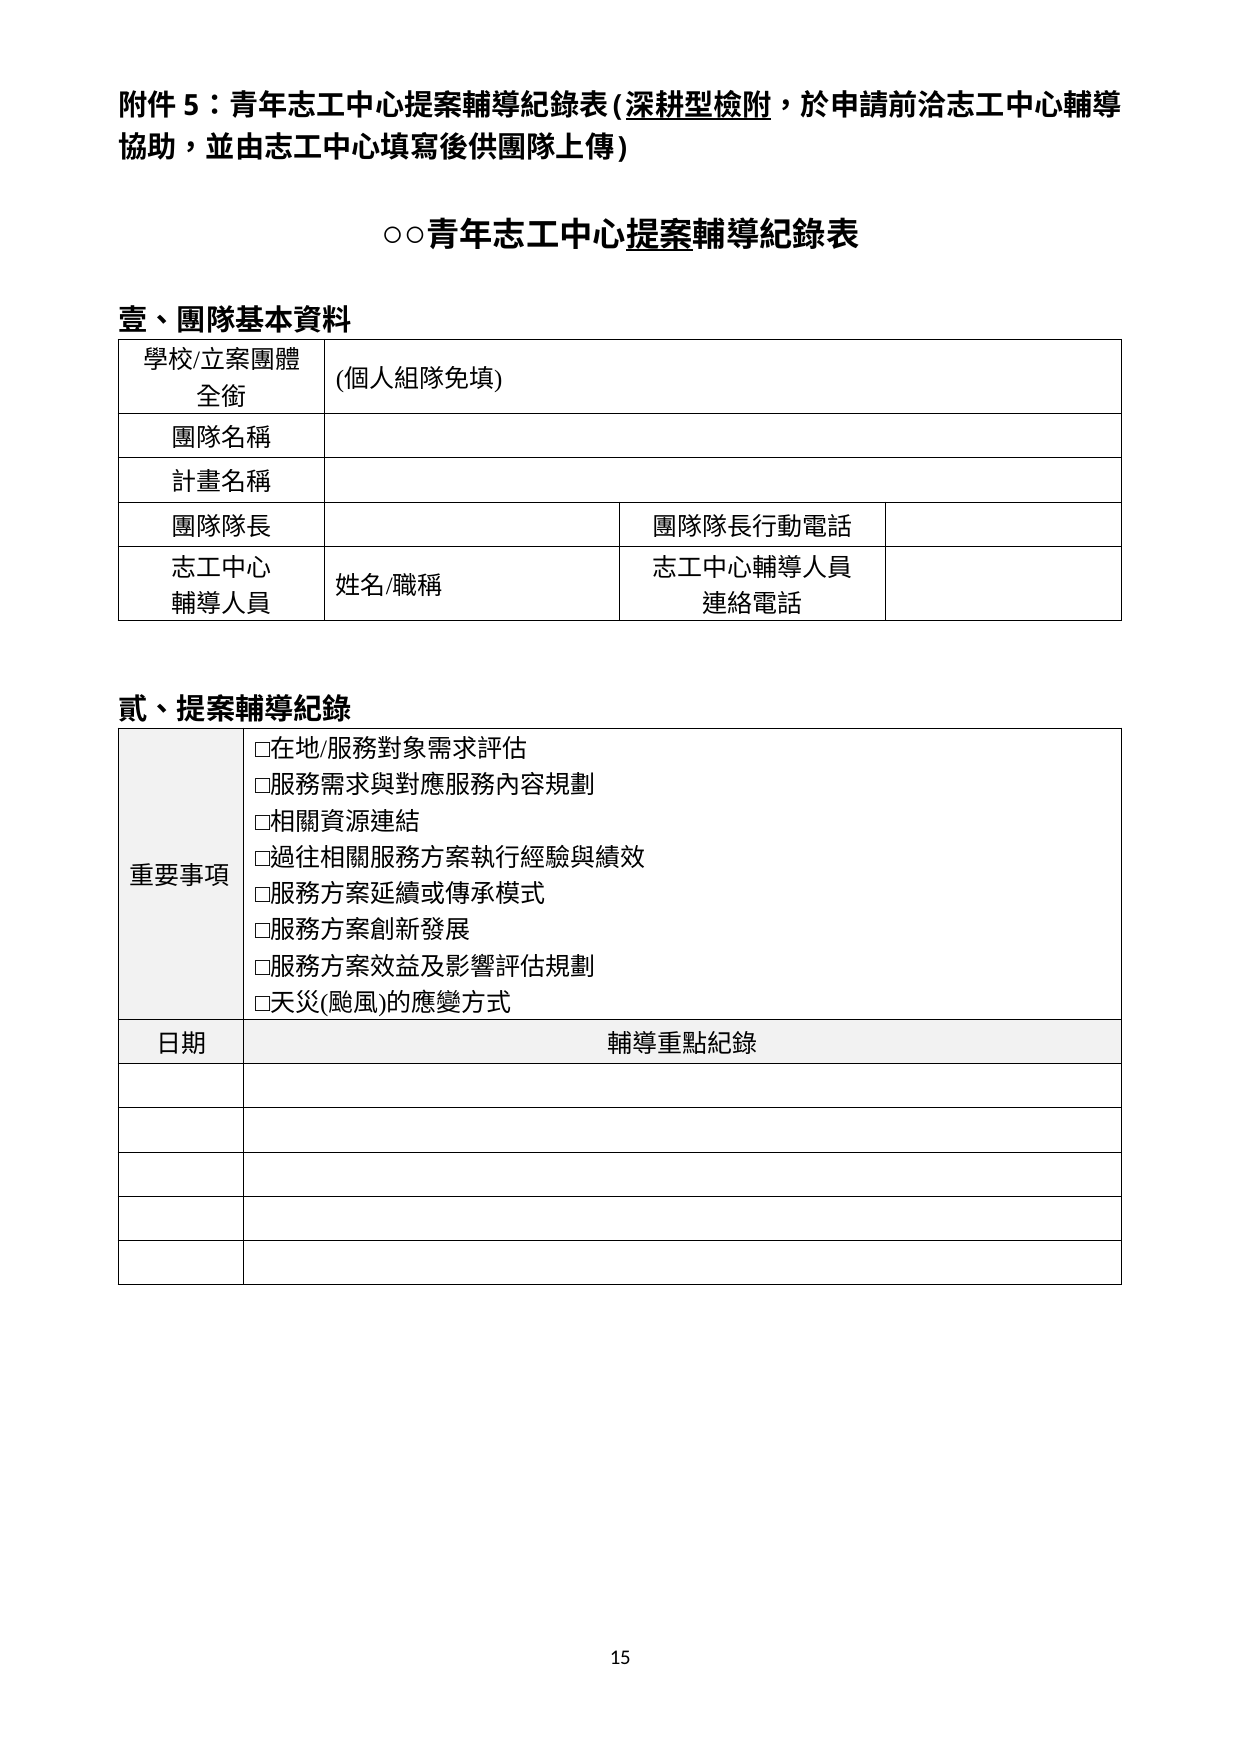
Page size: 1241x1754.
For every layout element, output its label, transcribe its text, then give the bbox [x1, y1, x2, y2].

table_cell 志工中心輔導人員 連絡電話 [620, 547, 885, 620]
text ○○青年志工中心提案輔導紀錄表 [118, 206, 1122, 257]
table_cell [119, 1064, 243, 1107]
table_cell [244, 1241, 1121, 1284]
table_cell 日期 [119, 1020, 243, 1063]
table_cell [244, 1108, 1121, 1152]
table_cell [119, 1108, 243, 1152]
table_cell 姓名/職稱 [325, 547, 619, 620]
table_header □在地/服務對象需求評估 □服務需求與對應服務內容規劃 □相關資源連結 □過往相關服務方案執行經驗與績效 □服務方案延續或傳承模式 □服務方案創新發展 □服務方案效益及影響評估規劃 □天災(颱風)的應變方式 [244, 729, 1121, 1019]
table_header (個人組隊免填) [325, 340, 1121, 412]
list 提案輔導紀錄 [118, 685, 1122, 728]
table_cell 團隊隊長 [119, 503, 324, 546]
table_cell [325, 414, 1121, 457]
table_cell 團隊名稱 [119, 414, 324, 457]
table_cell 計畫名稱 [119, 458, 324, 502]
table_cell [244, 1197, 1121, 1240]
table_cell 輔導重點紀錄 [244, 1020, 1121, 1063]
table_header 學校/立案團體 全銜 [119, 340, 324, 412]
table_cell [886, 547, 1121, 620]
text 附件5：青年志工中心提案輔導紀錄表(深耕型檢附，於申請前洽志工中心輔導協助，並由志工中心填寫後供團隊上傳) [118, 81, 1122, 166]
table_header 重要事項 [119, 729, 243, 1019]
list 團隊基本資料 [118, 297, 1122, 339]
table_cell [886, 503, 1121, 546]
table_cell [119, 1197, 243, 1240]
table_cell [325, 458, 1121, 502]
table_cell [244, 1153, 1121, 1196]
table_cell [119, 1241, 243, 1284]
table_cell [119, 1153, 243, 1196]
table_cell 團隊隊長行動電話 [620, 503, 885, 546]
table_cell 志工中心 輔導人員 [119, 547, 324, 620]
table_cell [244, 1064, 1121, 1107]
table_cell [325, 503, 619, 546]
